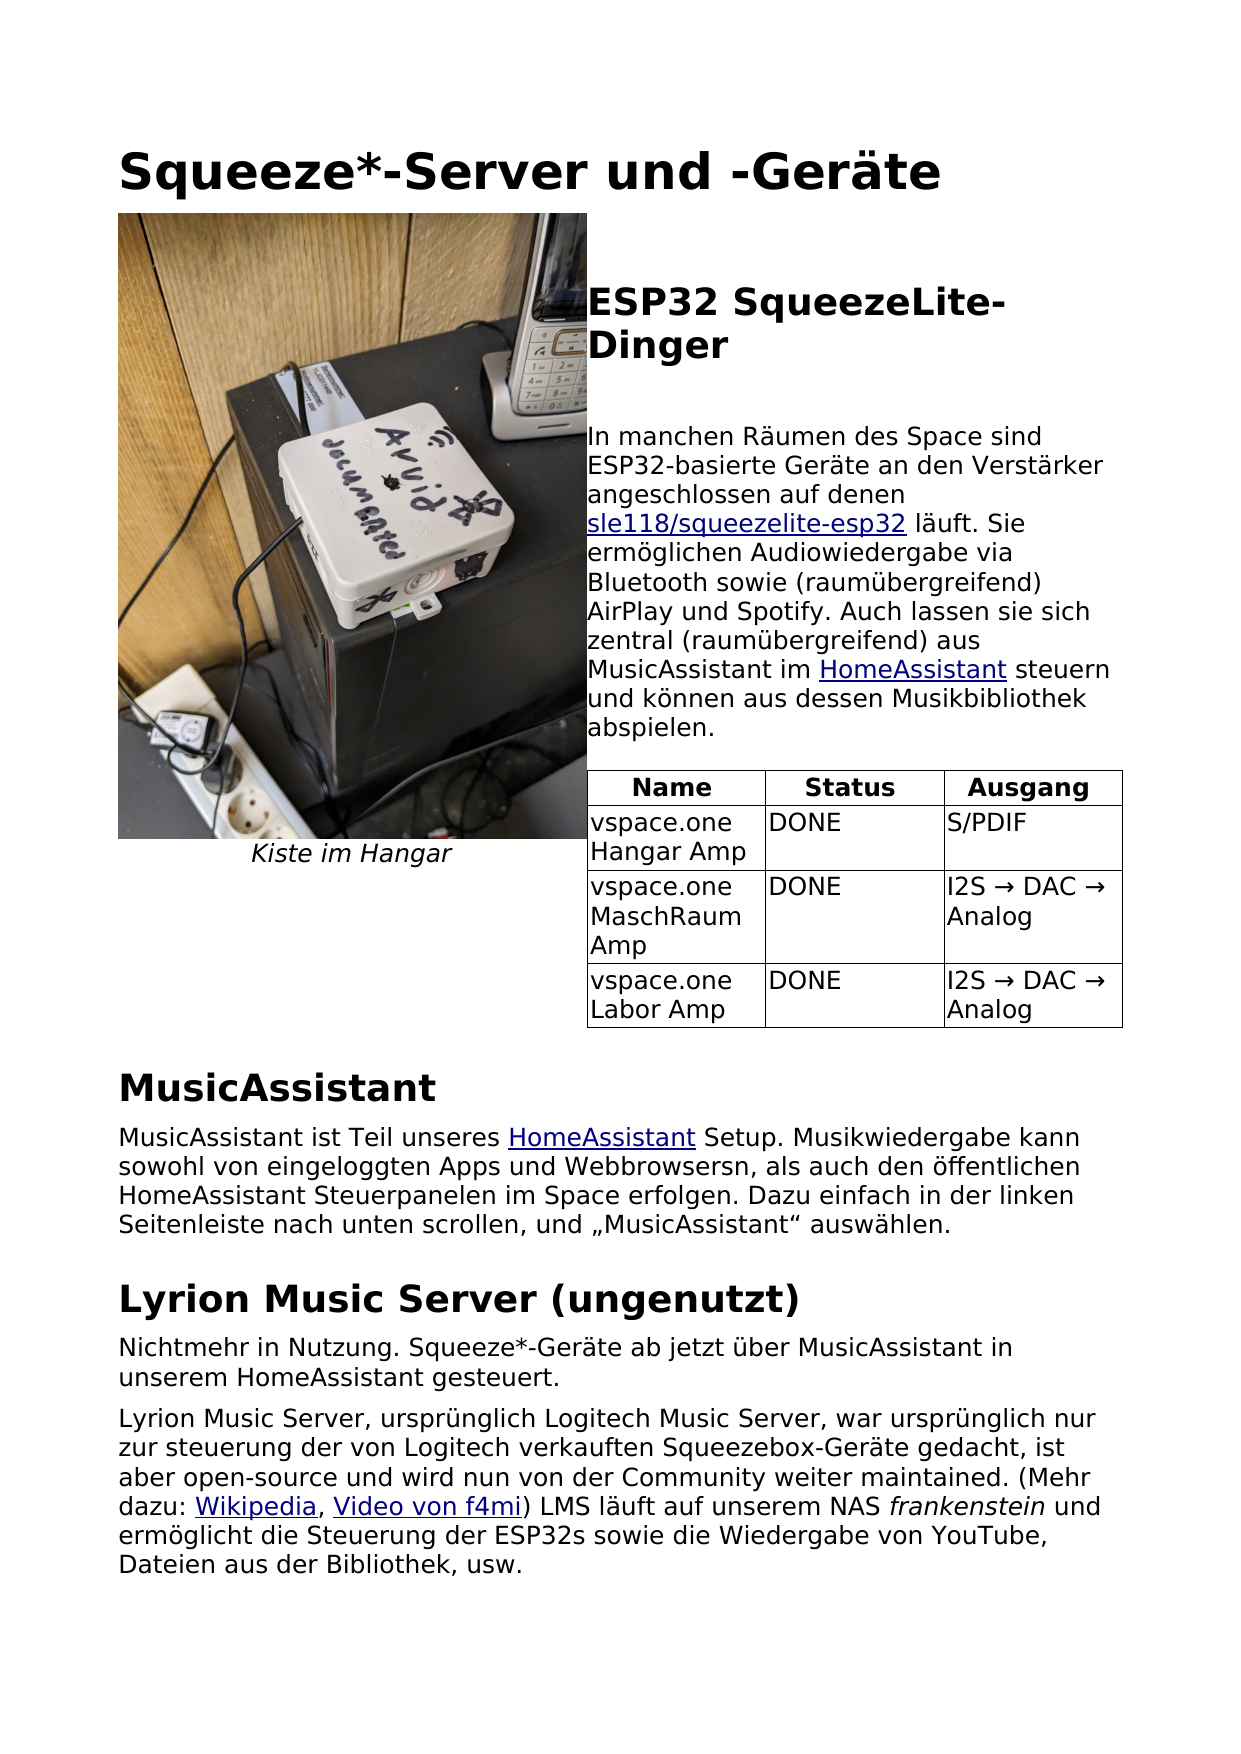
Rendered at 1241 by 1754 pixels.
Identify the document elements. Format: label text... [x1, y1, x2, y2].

table_cell DONE [766, 806, 944, 869]
text MusicAssistant ist Teil unseres HomeAssistant Setup. Musikwiedergabe kann sowohl von eingeloggten Apps und Webbrowsersn, als auch den öffentlichen HomeAssistant Steuerpanelen im Space erfolgen. Dazu einfach in der linken Seitenleiste nach unten scrollen, und „MusicAssistant“ auswählen. [118, 1123, 1122, 1240]
subtitle ESP32 SqueezeLite-Dinger [587, 281, 1122, 368]
table_cell vspace.one Labor Amp [588, 964, 765, 1027]
table_cell I2S → DAC → Analog [945, 871, 1122, 963]
picture [118, 213, 587, 839]
table_cell DONE [766, 964, 944, 1027]
table_cell vspace.one MaschRaum Amp [588, 871, 765, 963]
table_header Ausgang [945, 771, 1122, 805]
subtitle MusicAssistant [118, 1067, 1122, 1111]
table_cell vspace.one Hangar Amp [588, 806, 765, 869]
table_cell S/PDIF [945, 806, 1122, 869]
subtitle Lyrion Music Server (ungenutzt) [118, 1277, 1122, 1321]
table_header Status [766, 771, 944, 805]
text Nichtmehr in Nutzung. Squeeze*-Geräte ab jetzt über MusicAssistant in unserem HomeAssistant gesteuert. [118, 1333, 1122, 1392]
table_cell I2S → DAC → Analog [945, 964, 1122, 1027]
subtitle Squeeze*-Server und -Geräte [118, 143, 1122, 201]
table_header Name [588, 771, 765, 805]
text In manchen Räumen des Space sind ESP32-basierte Geräte an den Verstärker angeschlossen auf denen sle118/squeezelite-esp32 läuft. Sie ermöglichen Audiowiedergabe via Bluetooth sowie (raumübergreifend) AirPlay und Spotify. Auch lassen sie sich zentral (raumübergreifend) aus MusicAssistant im HomeAssistant steuern und können aus dessen Musikbibliothek abspielen. [587, 422, 1122, 743]
text Kiste im Hangar [118, 839, 587, 868]
text Lyrion Music Server, ursprünglich Logitech Music Server, war ursprünglich nur zur steuerung der von Logitech verkauften Squeezebox-Geräte gedacht, ist aber open-source und wird nun von der Community weiter maintained. (Mehr dazu: Wikipedia, Video von f4mi) LMS läuft auf unserem NAS frankenstein und ermöglicht die Steuerung der ESP32s sowie die Wiedergabe von YouTube, Dateien aus der Bibliothek, usw. [118, 1404, 1122, 1579]
table_cell DONE [766, 871, 944, 963]
